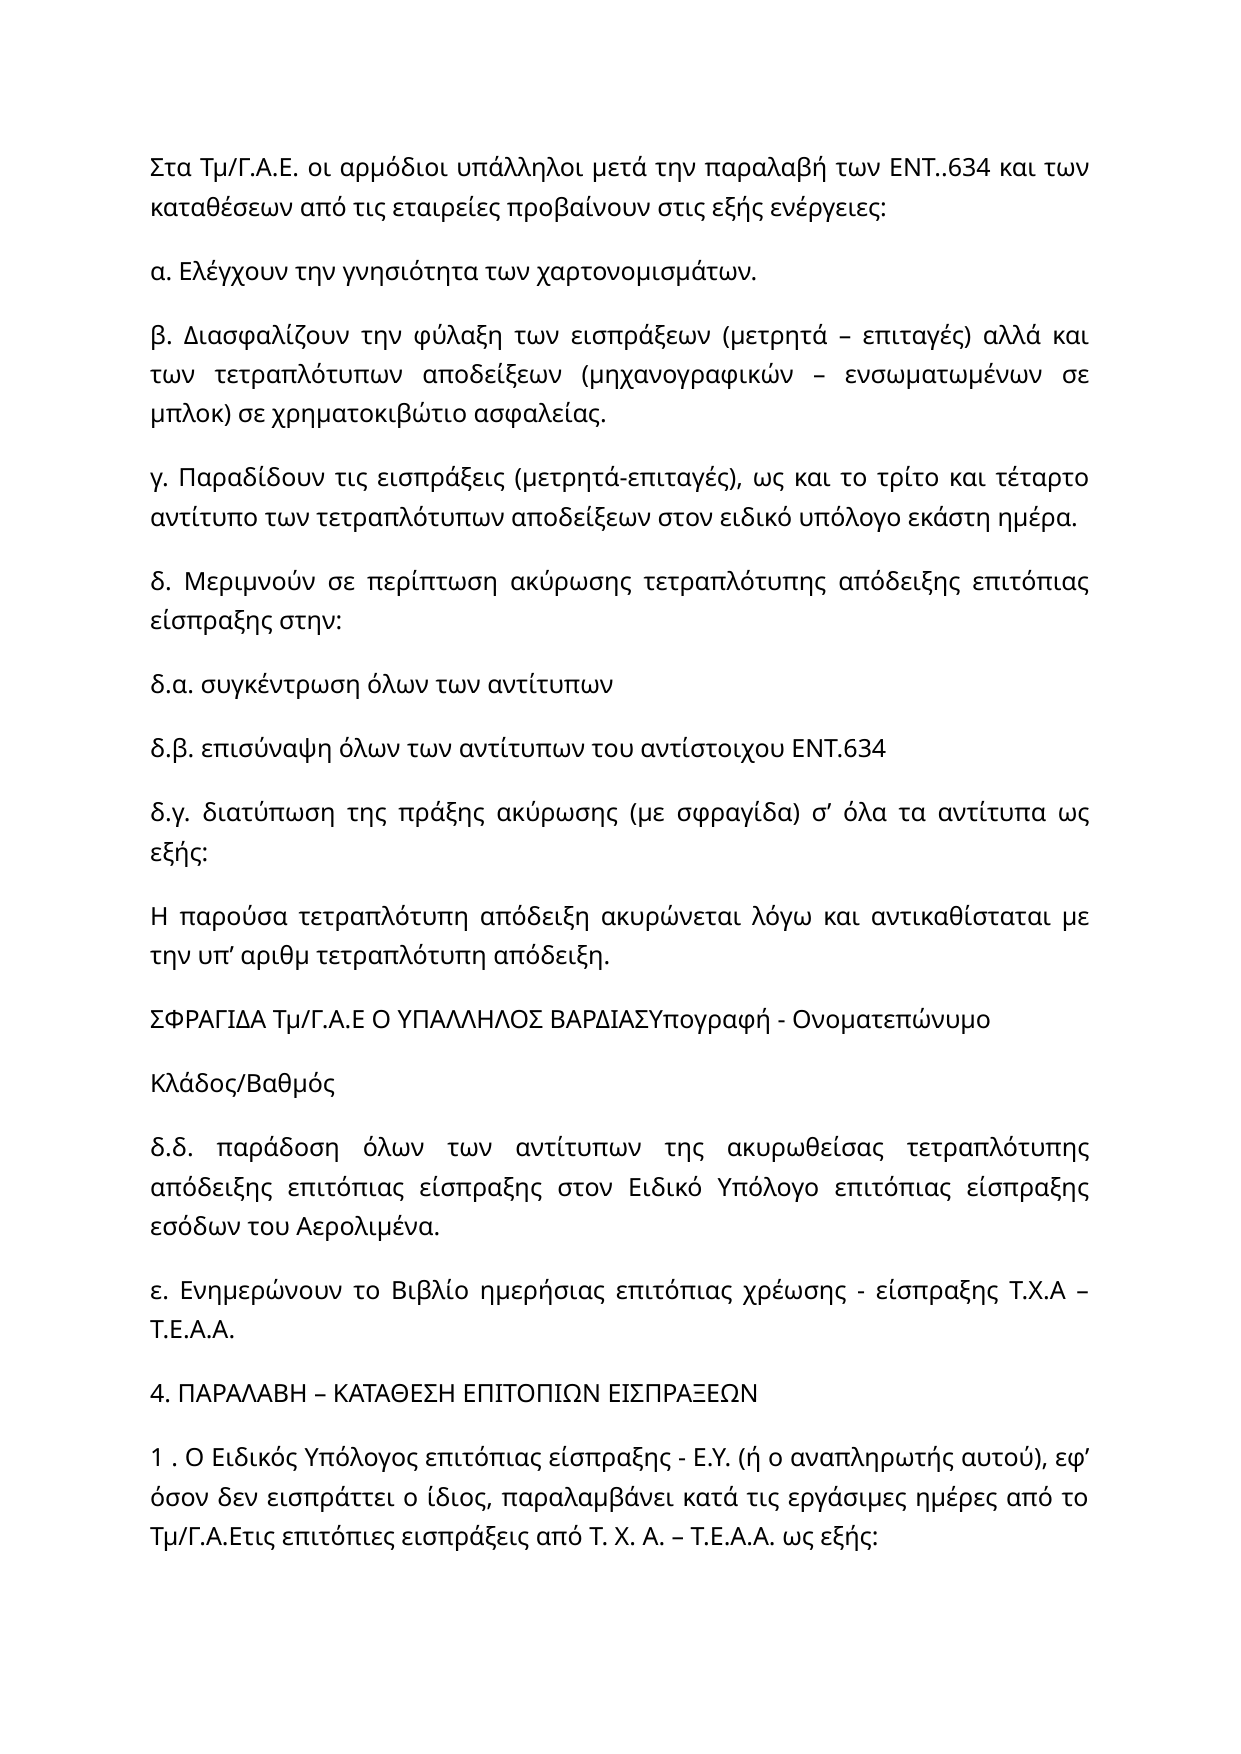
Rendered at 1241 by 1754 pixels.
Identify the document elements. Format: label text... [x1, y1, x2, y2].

text α. Ελέγχουν την γνησιότητα των χαρτονομισμάτων. [150, 253, 1090, 287]
text ΣΦΡΑΓΙΔΑ Τμ/Γ.Α.Ε Ο ΥΠΑΛΛΗΛΟΣ ΒΑΡΔΙΑΣΥπογραφή - Ονοματεπώνυμο [150, 1002, 1090, 1036]
text ε. Ενημερώνουν το Βιβλίο ημερήσιας επιτόπιας χρέωσης - είσπραξης Τ.Χ.Α – Τ.Ε.Α.Α. [150, 1272, 1090, 1346]
text δ. Μεριμνούν σε περίπτωση ακύρωσης τετραπλότυπης απόδειξης επιτόπιας είσπραξης στην: [150, 563, 1090, 637]
text Κλάδος/Βαθμός [150, 1066, 1090, 1100]
text δ.β. επισύναψη όλων των αντίτυπων του αντίστοιχου ΕΝΤ.634 [150, 731, 1090, 765]
text β. Διασφαλίζουν την φύλαξη των εισπράξεων (μετρητά – επιταγές) αλλά και των τετραπλότυπων αποδείξεων (μηχανογραφικών – ενσωματωμένων σε μπλοκ) σε χρηματοκιβώτιο ασφαλείας. [150, 317, 1090, 430]
text δ.γ. διατύπωση της πράξης ακύρωσης (με σφραγίδα) σ’ όλα τα αντίτυπα ως εξής: [150, 795, 1090, 868]
text 4. ΠΑΡΑΛΑΒΗ – ΚΑΤΑΘΕΣΗ ΕΠΙΤΟΠΙΩΝ ΕΙΣΠΡΑΞΕΩΝ [150, 1376, 1090, 1410]
text Η παρούσα τετραπλότυπη απόδειξη ακυρώνεται λόγω και αντικαθίσταται με την υπ’ αριθμ τετραπλότυπη απόδειξη. [150, 898, 1090, 972]
text Στα Τμ/Γ.Α.Ε. οι αρμόδιοι υπάλληλοι μετά την παραλαβή των ΕΝΤ..634 και των καταθέσεων από τις εταιρείες προβαίνουν στις εξής ενέργειες: [150, 150, 1090, 223]
text 1 . Ο Ειδικός Υπόλογος επιτόπιας είσπραξης - Ε.Υ. (ή ο αναπληρωτής αυτού), εφ’ όσον δεν εισπράττει ο ίδιος, παραλαμβάνει κατά τις εργάσιμες ημέρες από το Τμ/Γ.Α.Ετις επιτόπιες εισπράξεις από Τ. Χ. Α. – Τ.Ε.Α.Α. ως εξής: [150, 1440, 1090, 1552]
text δ.α. συγκέντρωση όλων των αντίτυπων [150, 667, 1090, 701]
text γ. Παραδίδουν τις εισπράξεις (μετρητά-επιταγές), ως και το τρίτο και τέταρτο αντίτυπο των τετραπλότυπων αποδείξεων στον ειδικό υπόλογο εκάστη ημέρα. [150, 460, 1090, 533]
text δ.δ. παράδοση όλων των αντίτυπων της ακυρωθείσας τετραπλότυπης απόδειξης επιτόπιας είσπραξης στον Ειδικό Υπόλογο επιτόπιας είσπραξης εσόδων του Αερολιμένα. [150, 1130, 1090, 1242]
